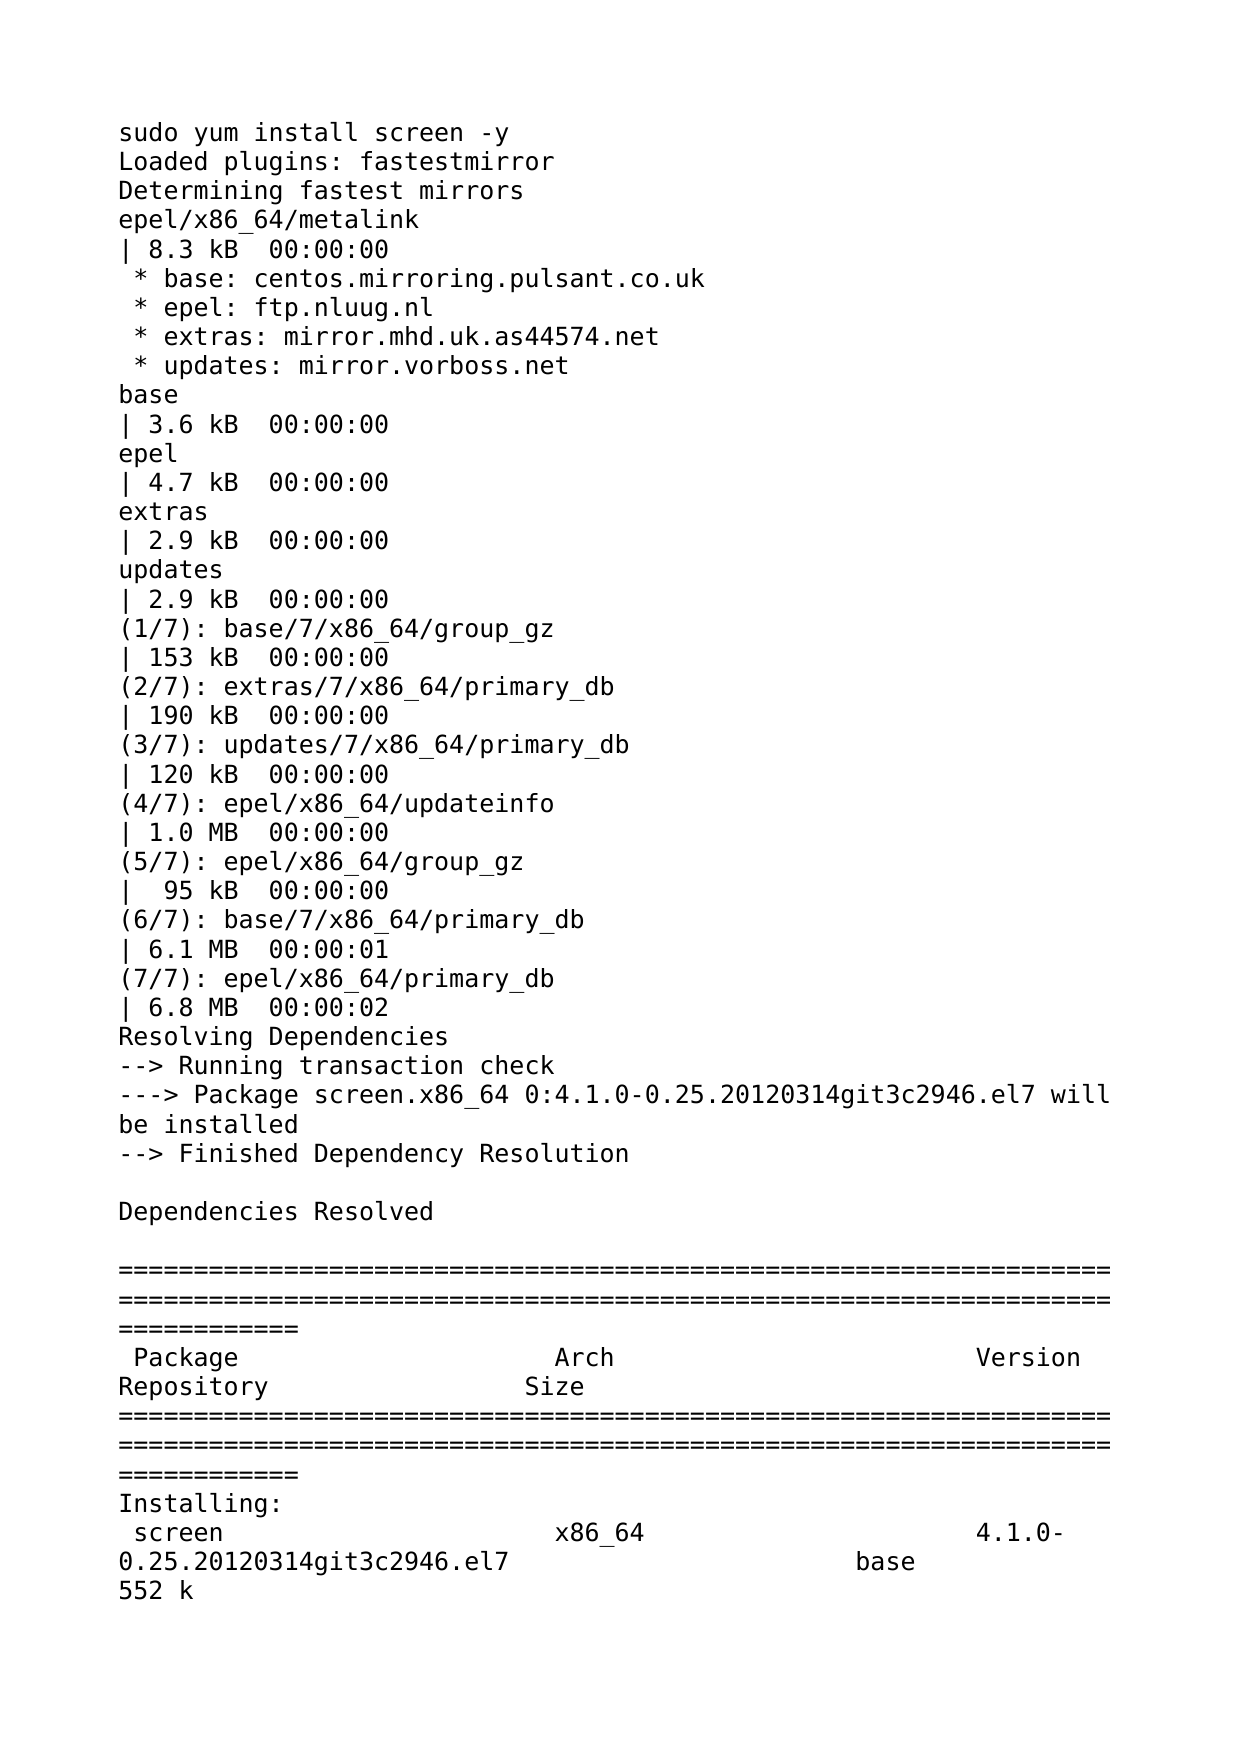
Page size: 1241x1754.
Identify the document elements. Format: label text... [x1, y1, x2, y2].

text sudo yum install screen -y Loaded plugins: fastestmirror Determining fastest mirrors epel/x86_64/metalink | 8.3 kB 00:00:00 * base: centos.mirroring.pulsant.co.uk * epel: ftp.nluug.nl * extras: mirror.mhd.uk.as44574.net * updates: mirror.vorboss.net base | 3.6 kB 00:00:00 epel | 4.7 kB 00:00:00 extras | 2.9 kB 00:00:00 updates | 2.9 kB 00:00:00 (1/7): base/7/x86_64/group_gz | 153 kB 00:00:00 (2/7): extras/7/x86_64/primary_db | 190 kB 00:00:00 (3/7): updates/7/x86_64/primary_db | 120 kB 00:00:00 (4/7): epel/x86_64/updateinfo | 1.0 MB 00:00:00 (5/7): epel/x86_64/group_gz | 95 kB 00:00:00 (6/7): base/7/x86_64/primary_db | 6.1 MB 00:00:01 (7/7): epel/x86_64/primary_db | 6.8 MB 00:00:02 Resolving Dependencies --> Running transaction check ---> Package screen.x86_64 0:4.1.0-0.25.20120314git3c2946.el7 will be installed --> Finished Dependency Resolution Dependencies Resolved ================================================================================================================================================ Package Arch Version Repository Size ================================================================================================================================================ Installing: screen x86_64 4.1.0-0.25.20120314git3c2946.el7 base 552 k [118, 118, 1122, 1635]
